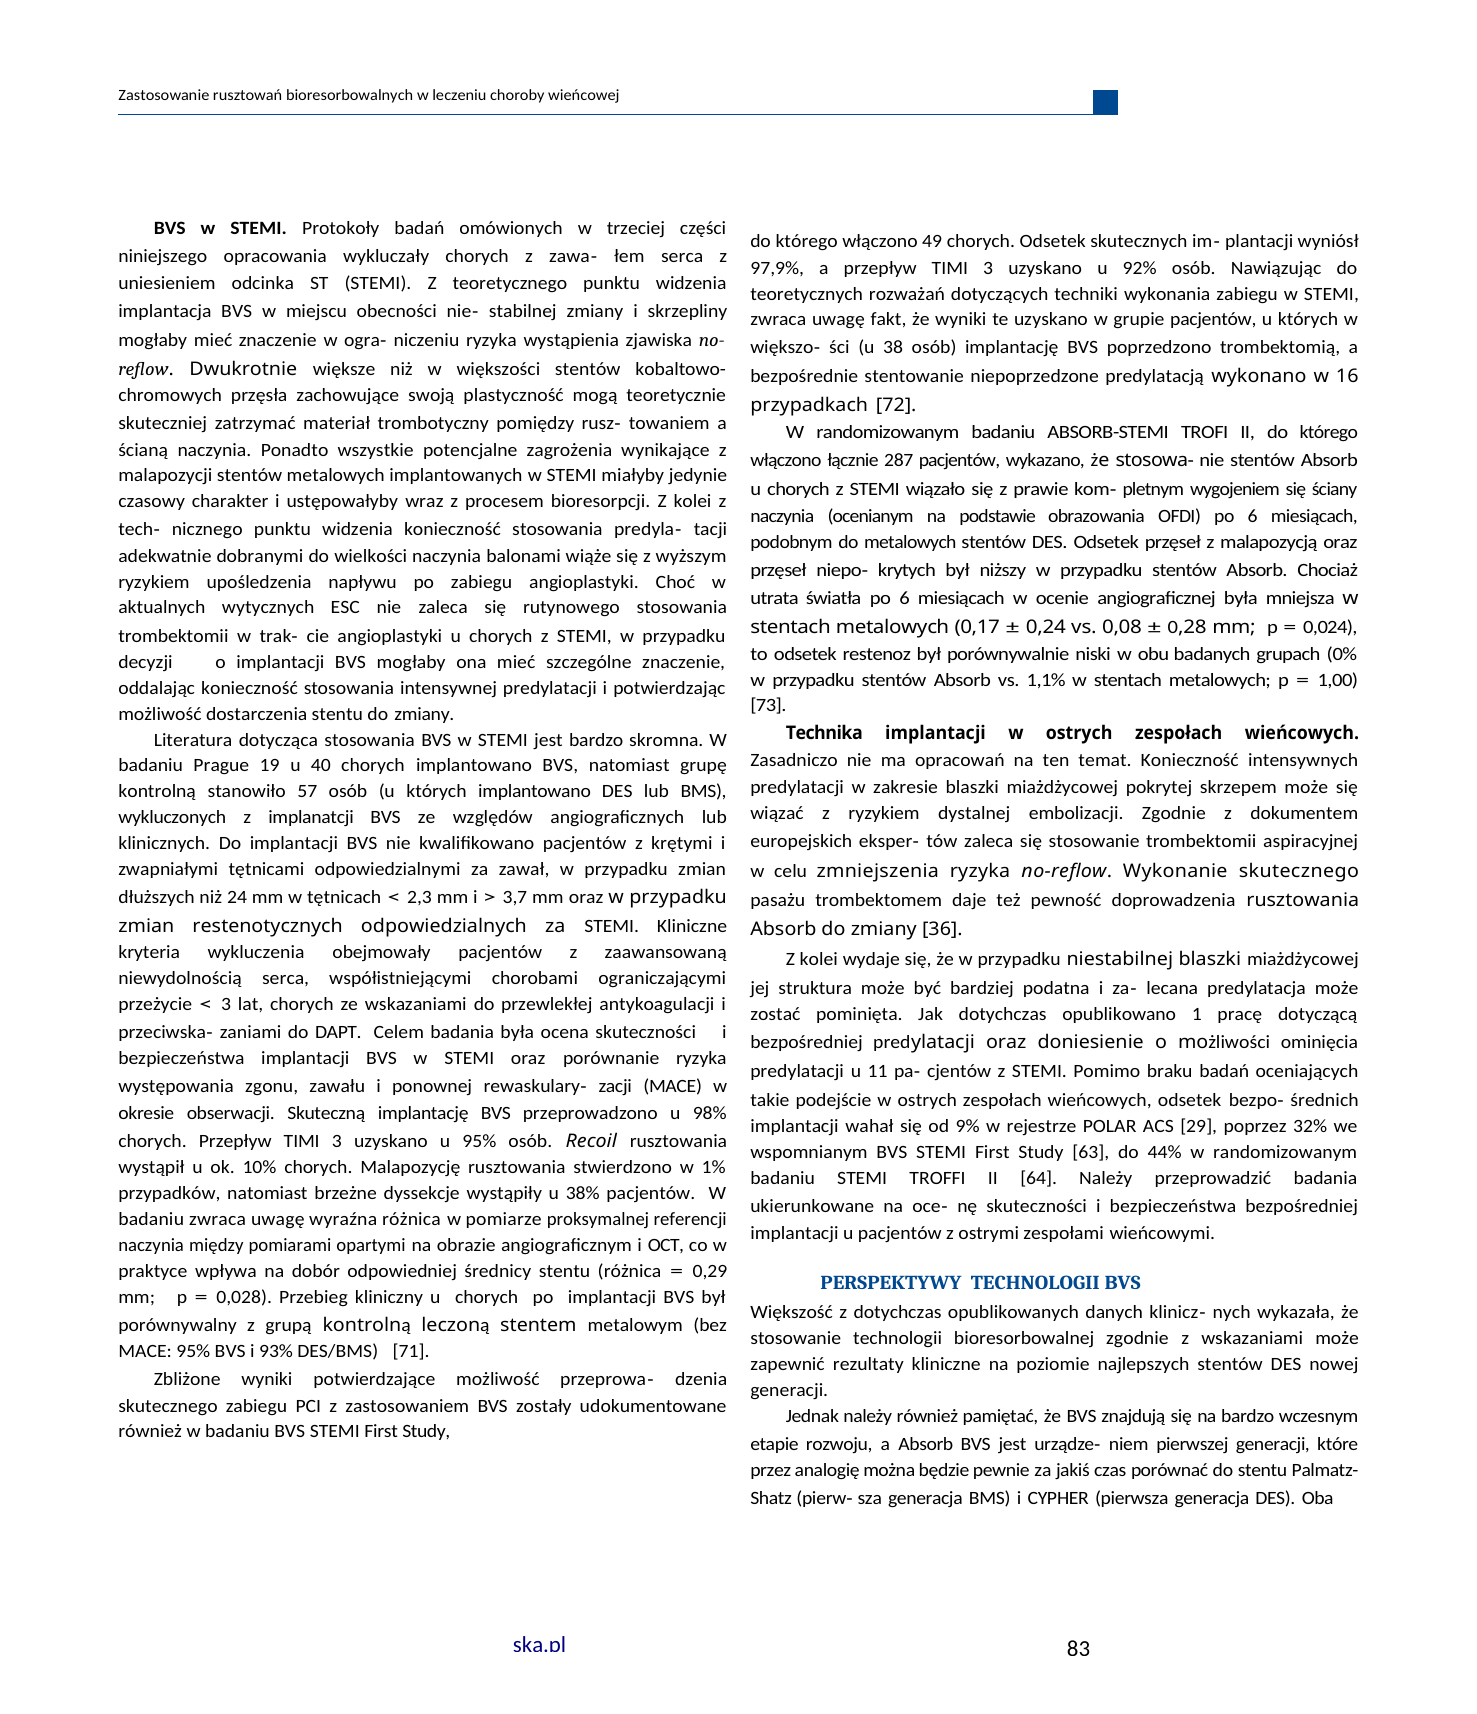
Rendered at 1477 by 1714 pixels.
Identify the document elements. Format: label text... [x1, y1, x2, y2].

text W randomizowanym badaniu ABSORB-STEMI TROFI II, do którego włączono łącznie 287 pacjentów, wykazano, że stosowa- nie stentów Absorb u chorych z STEMI wiązało się z prawie kom- pletnym wygojeniem się ściany naczynia (ocenianym na podstawie obrazowania OFDI) po 6 miesiącach, podobnym do metalowych stentów DES. Odsetek przęseł z malapozycją oraz przęseł niepo- krytych był niższy w przypadku stentów Absorb. Chociaż utrata światła po 6 miesiącach w ocenie angiograficznej była mniejsza w stentach metalowych (0,17 ± 0,24 vs. 0,08 ± 0,28 mm; p = 0,024), to odsetek restenoz był porównywalnie niski w obu badanych grupach (0% w przypadku stentów Absorb vs. 1,1% w stentach metalowych; p = 1,00) [73]. [750, 421, 1358, 716]
text Większość z dotychczas opublikowanych danych klinicz- nych wykazała, że stosowanie technologii bioresorbowalnej zgodnie z wskazaniami może zapewnić rezultaty kliniczne na poziomie najlepszych stentów DES nowej generacji. [750, 1298, 1359, 1401]
subtitle PERSPEKTYWY TECHNOLOGII BVS [820, 1272, 1370, 1294]
text Technika implantacji w ostrych zespołach wieńcowych. Zasadniczo nie ma opracowań na ten temat. Konieczność intensywnych predylatacji w zakresie blaszki miażdżycowej pokrytej skrzepem może się wiązać z ryzykiem dystalnej embolizacji. Zgodnie z dokumentem europejskich eksper- tów zaleca się stosowanie trombektomii aspiracyjnej w celu zmniejszenia ryzyka no-reflow. Wykonanie skutecznego pasażu trombektomem daje też pewność doprowadzenia rusztowania Absorb do zmiany [36]. [750, 719, 1359, 941]
text Zbliżone wyniki potwierdzające możliwość przeprowa- dzenia skutecznego zabiegu PCI z zastosowaniem BVS zostały udokumentowane również w badaniu BVS STEMI First Study, [118, 1365, 727, 1442]
text BVS w STEMI. Protokoły badań omówionych w trzeciej części niniejszego opracowania wykluczały chorych z zawa- łem serca z uniesieniem odcinka ST (STEMI). Z teoretycznego punktu widzenia implantacja BVS w miejscu obecności nie- stabilnej zmiany i skrzepliny mogłaby mieć znaczenie w ogra- niczeniu ryzyka wystąpienia zjawiska no-reflow. Dwukrotnie większe niż w większości stentów kobaltowo-chromowych przęsła zachowujące swoją plastyczność mogą teoretycznie skuteczniej zatrzymać materiał trombotyczny pomiędzy rusz- towaniem a ścianą naczynia. Ponadto wszystkie potencjalne zagrożenia wynikające z malapozycji stentów metalowych implantowanych w STEMI miałyby jedynie czasowy charakter i ustępowałyby wraz z procesem bioresorpcji. Z kolei z tech- nicznego punktu widzenia konieczność stosowania predyla- tacji adekwatnie dobranymi do wielkości naczynia balonami wiąże się z wyższym ryzykiem upośledzenia napływu po zabiegu angioplastyki. Choć w aktualnych wytycznych ESC nie zaleca się rutynowego stosowania trombektomii w trak- cie angioplastyki u chorych z STEMI, w przypadku decyzji o implantacji BVS mogłaby ona mieć szczególne znaczenie, oddalając konieczność stosowania intensywnej predylatacji i potwierdzając możliwość dostarczenia stentu do zmiany. [118, 217, 727, 725]
text do którego włączono 49 chorych. Odsetek skutecznych im- plantacji wyniósł 97,9%, a przepływ TIMI 3 uzyskano u 92% osób. Nawiązując do teoretycznych rozważań dotyczących techniki wykonania zabiegu w STEMI, zwraca uwagę fakt, że wyniki te uzyskano w grupie pacjentów, u których w większo- ści (u 38 osób) implantację BVS poprzedzono trombektomią, a bezpośrednie stentowanie niepoprzedzone predylatacją wykonano w 16 przypadkach [72]. [750, 227, 1358, 417]
text Z kolei wydaje się, że w przypadku niestabilnej blaszki miażdżycowej jej struktura może być bardziej podatna i za- lecana predylatacja może zostać pominięta. Jak dotychczas opublikowano 1 pracę dotyczącą bezpośredniej predylatacji oraz doniesienie o możliwości ominięcia predylatacji u 11 pa- cjentów z STEMI. Pomimo braku badań oceniających takie podejście w ostrych zespołach wieńcowych, odsetek bezpo- średnich implantacji wahał się od 9% w rejestrze POLAR ACS [29], poprzez 32% we wspomnianym BVS STEMI First Study [63], do 44% w randomizowanym badaniu STEMI TROFFI II [64]. Należy przeprowadzić badania ukierunkowane na oce- nę skuteczności i bezpieczeństwa bezpośredniej implantacji u pacjentów z ostrymi zespołami wieńcowymi. [750, 945, 1358, 1244]
text Jednak należy również pamiętać, że BVS znajdują się na bardzo wczesnym etapie rozwoju, a Absorb BVS jest urządze- niem pierwszej generacji, które przez analogię można będzie pewnie za jakiś czas porównać do stentu Palmatz-Shatz (pierw- sza generacja BMS) i CYPHER (pierwsza generacja DES). Oba [750, 1404, 1358, 1510]
text Literatura dotycząca stosowania BVS w STEMI jest bardzo skromna. W badaniu Prague 19 u 40 chorych implantowano BVS, natomiast grupę kontrolną stanowiło 57 osób (u których implantowano DES lub BMS), wykluczonych z implanatcji BVS ze względów angiograficznych lub klinicznych. Do implantacji BVS nie kwalifikowano pacjentów z krętymi i zwapniałymi tętnicami odpowiedzialnymi za zawał, w przypadku zmian dłuższych niż 24 mm w tętnicach < 2,3 mm i > 3,7 mm oraz w przypadku zmian restenotycznych odpowiedzialnych za STEMI. Kliniczne kryteria wykluczenia obejmowały pacjentów z zaawansowaną niewydolnością serca, współistniejącymi chorobami ograniczającymi przeżycie < 3 lat, chorych ze wskazaniami do przewlekłej antykoagulacji i przeciwska- zaniami do DAPT. Celem badania była ocena skuteczności i bezpieczeństwa implantacji BVS w STEMI oraz porównanie ryzyka występowania zgonu, zawału i ponownej rewaskulary- zacji (MACE) w okresie obserwacji. Skuteczną implantację BVS przeprowadzono u 98% chorych. Przepływ TIMI 3 uzyskano u 95% osób. Recoil rusztowania wystąpił u ok. 10% chorych. Malapozycję rusztowania stwierdzono w 1% przypadków, natomiast brzeżne dyssekcje wystąpiły u 38% pacjentów. W badaniu zwraca uwagę wyraźna różnica w pomiarze proksymalnej referencji naczynia między pomiarami opartymi na obrazie angiograficznym i OCT, co w praktyce wpływa na dobór odpowiedniej średnicy stentu (różnica = 0,29 mm; p = 0,028). Przebieg kliniczny u chorych po implantacji BVS był porównywalny z grupą kontrolną leczoną stentem metalowym (bez MACE: 95% BVS i 93% DES/BMS) [71]. [118, 728, 727, 1362]
